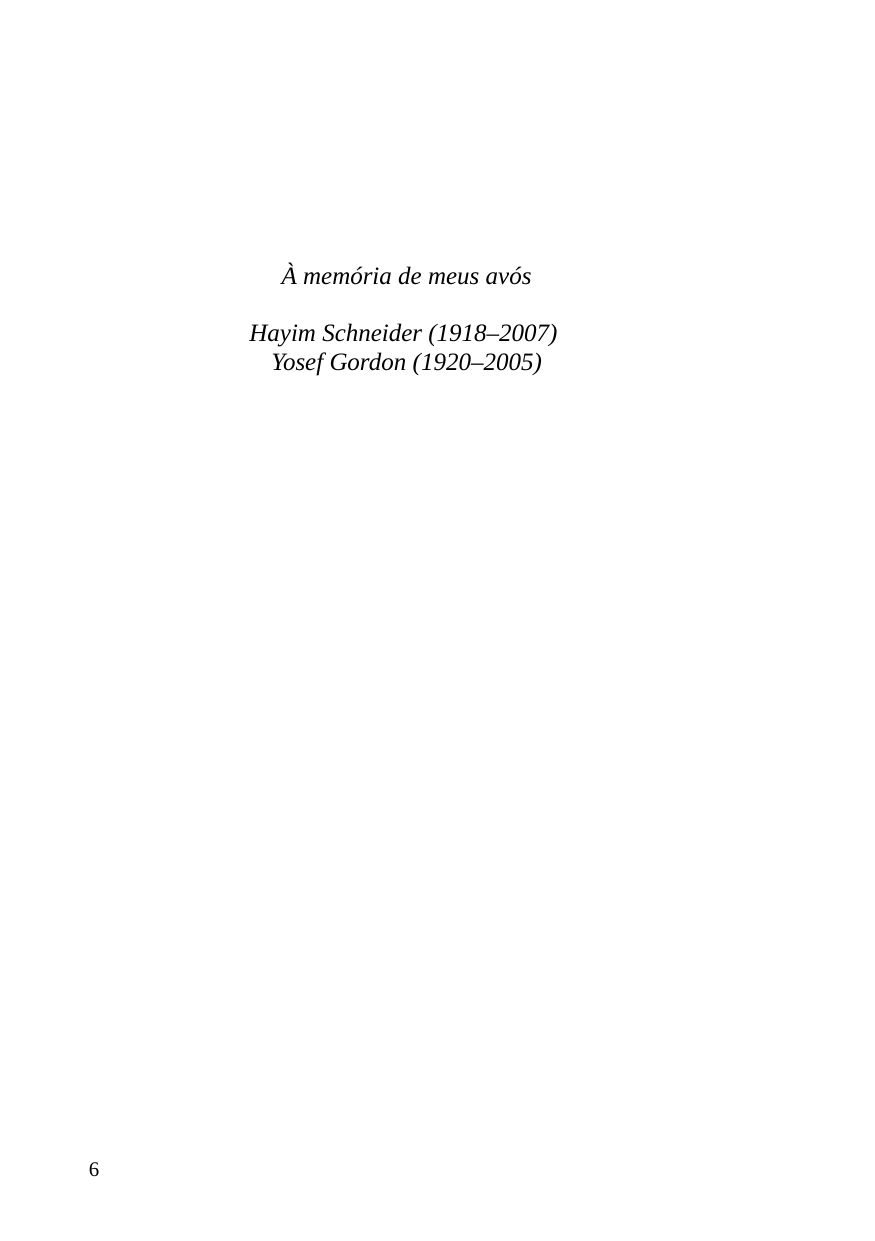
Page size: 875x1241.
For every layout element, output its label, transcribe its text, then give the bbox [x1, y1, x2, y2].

text À memória de meus avós [88, 261, 726, 290]
text Hayim Schneider (1918–2007) [88, 318, 726, 347]
text Yosef Gordon (1920–2005) [88, 347, 726, 376]
